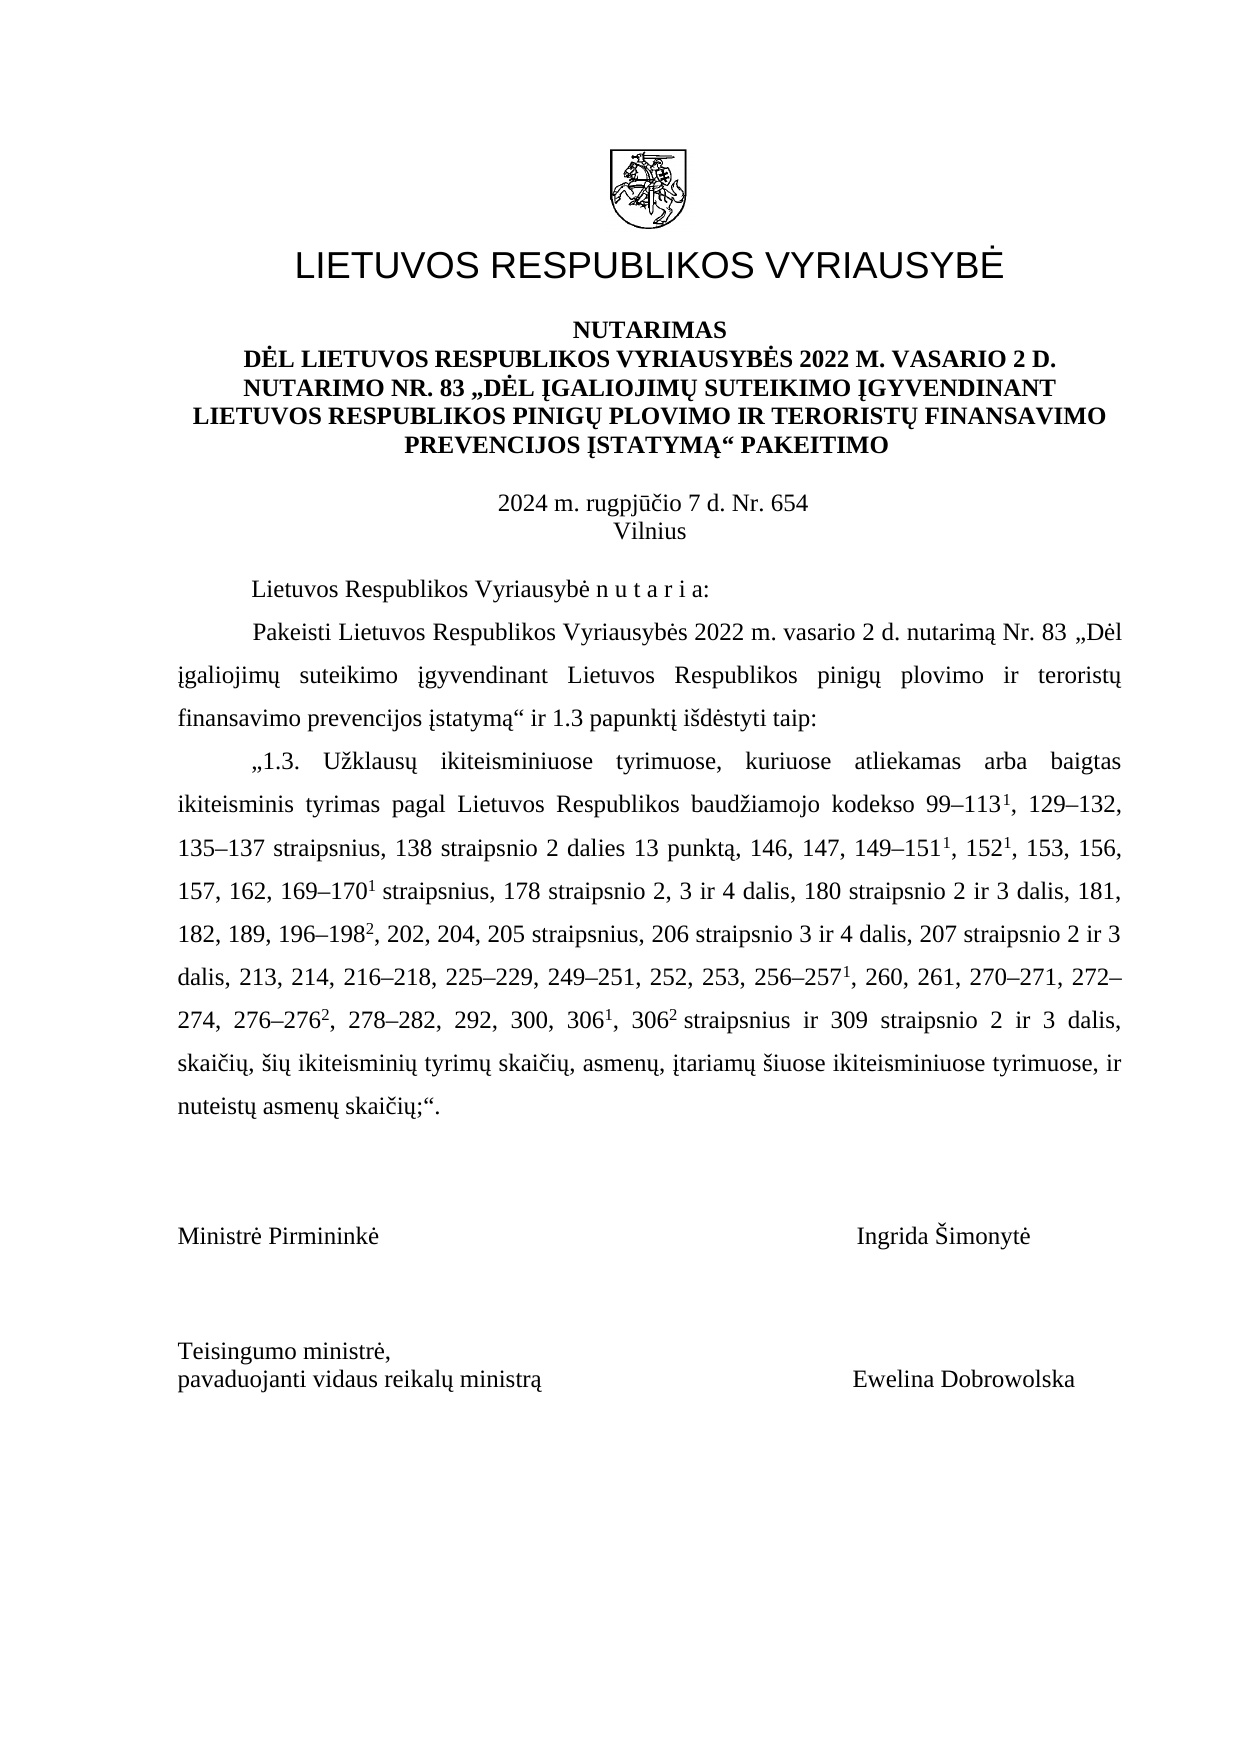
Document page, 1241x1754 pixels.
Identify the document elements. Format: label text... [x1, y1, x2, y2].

text Pakeisti Lietuvos Respublikos Vyriausybės 2022 m. vasario 2 d. nutarimą Nr. 83 „Dėl įgaliojimų suteikimo įgyvendinant Lietuvos Respublikos pinigų plovimo ir teroristų finansavimo prevencijos įstatymą“ ir 1.3 papunktį išdėstyti taip: [177, 617, 1122, 732]
text pavaduojanti vidaus reikalų ministrą Ewelina Dobrowolska [177, 1364, 1122, 1393]
text „1.3. Užklausų ikiteisminiuose tyrimuose, kuriuose atliekamas arba baigtas ikiteisminis tyrimas pagal Lietuvos Respublikos baudžiamojo kodekso 99–1131, 129–132, 135–137 straipsnius, 138 straipsnio 2 dalies 13 punktą, 146, 147, 149–1511, 1521, 153, 156, 157, 162, 169–1701 straipsnius, 178 straipsnio 2, 3 ir 4 dalis, 180 straipsnio 2 ir 3 dalis, 181, 182, 189, 196–1982, 202, 204, 205 straipsnius, 206 straipsnio 3 ir 4 dalis, 207 straipsnio 2 ir 3 dalis, 213, 214, 216–218, 225–229, 249–251, 252, 253, 256–2571, 260, 261, 270–271, 272–274, 276–2762, 278–282, 292, 300, 3061, 3062 straipsnius ir 309 straipsnio 2 ir 3 dalis, skaičių, šių ikiteisminių tyrimų skaičių, asmenų, įtariamų šiuose ikiteisminiuose tyrimuose, ir nuteistų asmenų skaičių;“. [177, 746, 1122, 1120]
text DĖL LIETUVOS RESPUBLIKOS VYRIAUSYBĖS 2022 M. VASARIO 2 D. NUTARIMO NR. 83 „DĖL ĮGALIOJIMŲ SUTEIKIMO ĮGYVENDINANT LIETUVOS RESPUBLIKOS PINIGŲ PLOVIMO IR TERORISTŲ FINANSAVIMO PREVENCIJOS ĮSTATYMĄ“ PAKEITIMO [177, 344, 1122, 459]
text Vilnius [177, 516, 1122, 545]
text Ministrė Pirmininkė Ingrida Šimonytė [177, 1221, 1122, 1249]
text Teisingumo ministrė, [177, 1336, 1122, 1364]
text Lietuvos Respublikos Vyriausybė n u t a r i a: [177, 574, 1122, 603]
text nutarimas [177, 315, 1122, 344]
text Lietuvos Respublikos Vyriausybė [177, 243, 1122, 286]
text 2024 m. rugpjūčio 7 d. Nr. 654 [177, 488, 1122, 516]
